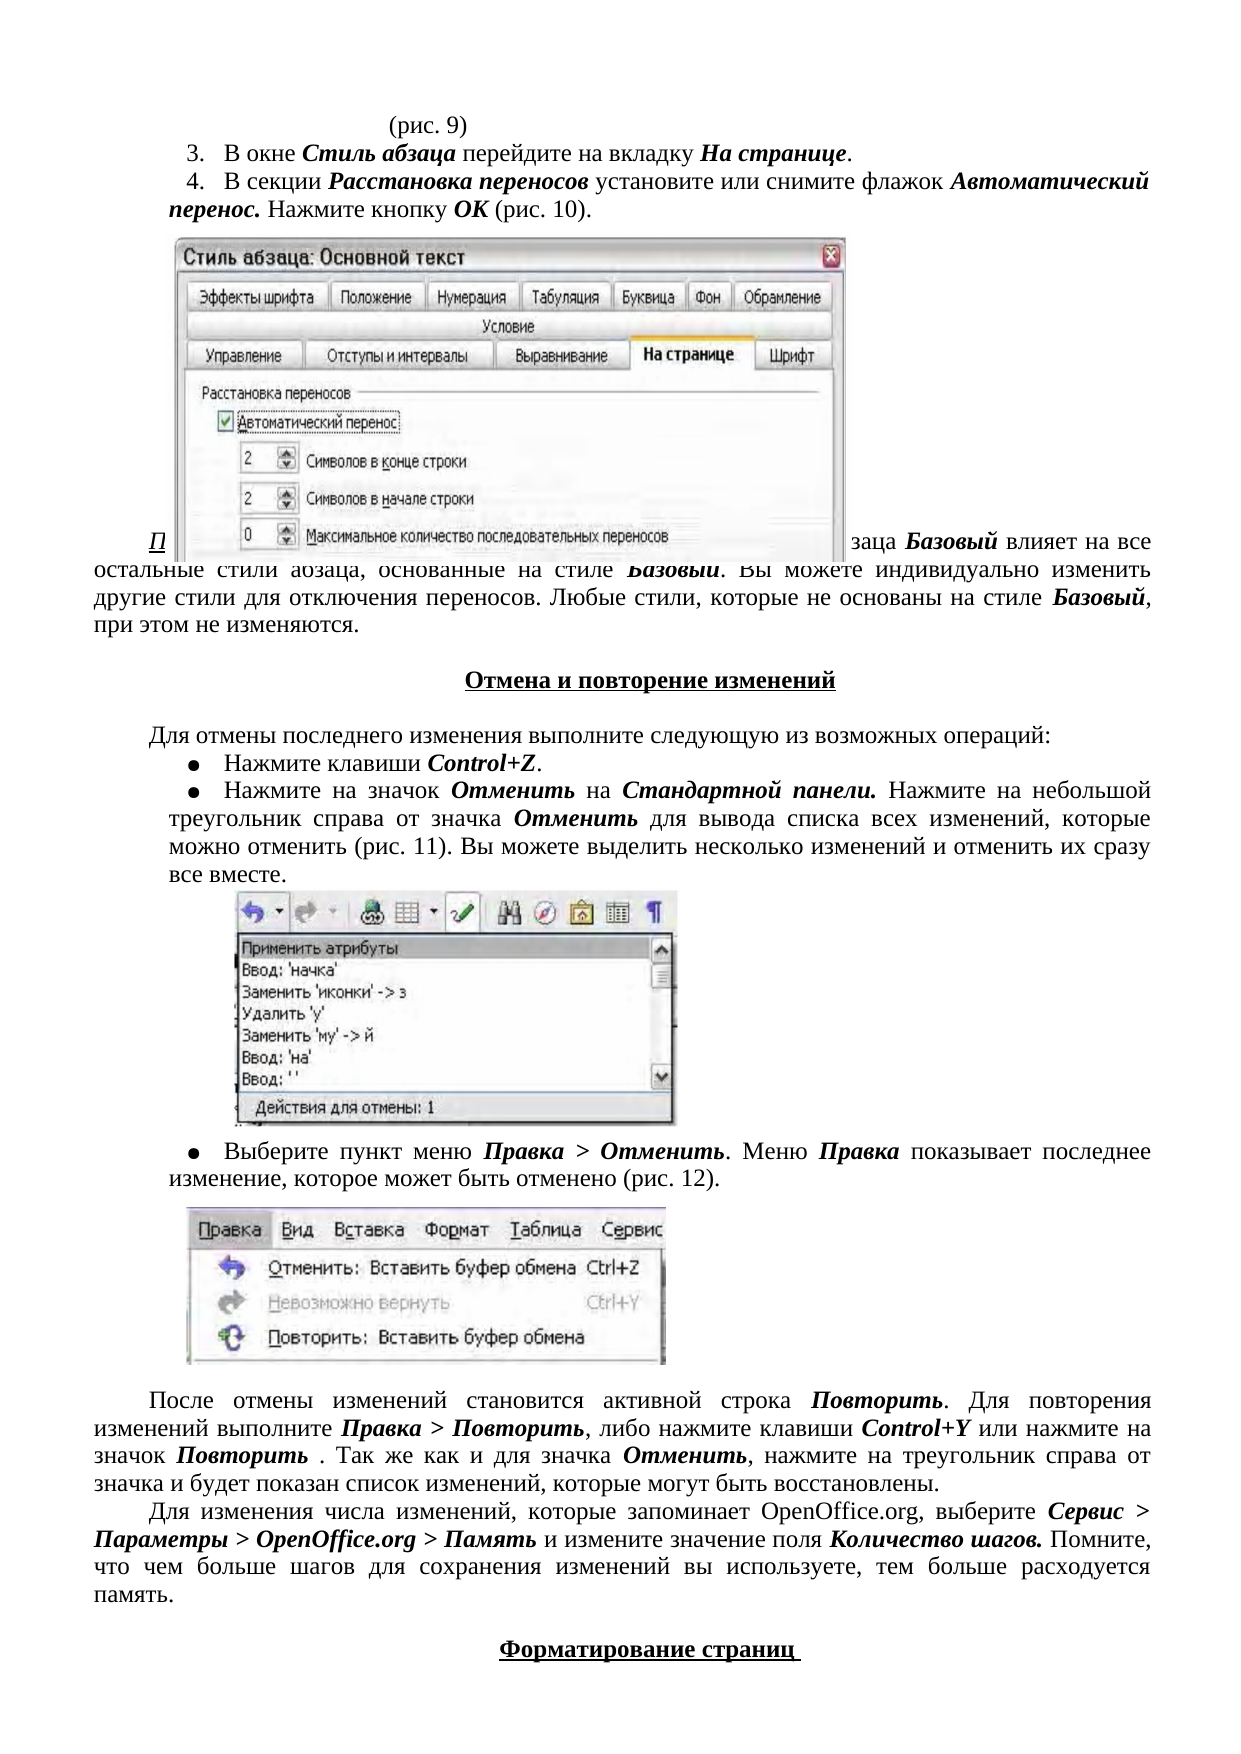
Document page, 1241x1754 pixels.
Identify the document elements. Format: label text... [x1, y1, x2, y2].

text (рис. 12) [94, 1331, 184, 1358]
picture [184, 1203, 673, 1365]
text (рис. 10) [94, 499, 165, 527]
text Примечание: Включение автоматического переноса для стиля абзаца Базовый влияет на все остальные стили абзаца, основанные на стиле Базовый. Вы можете индивидуально изменить другие стили для отключения переносов. Любые стили, которые не основаны на стиле Базовый, при этом не изменяются. [94, 527, 1152, 638]
list Нажмите на значок Отменить на Стандартной панели. Нажмите на небольшой треугольник справа от значка Отменить для вывода списка всех изменений, которые можно отменить (рис. 11). Вы можете выделить несколько изменений и отменить их сразу все вместе. [131, 777, 1152, 887]
picture [165, 234, 851, 566]
text Для изменения числа изменений, которые запоминает OpenOffice.org, выберите Сервис > Параметры > OpenOffice.org > Память и измените значение поля Количество шагов. Помните, что чем больше шагов для сохранения изменений вы используете, тем больше расходуется память. [94, 1497, 1152, 1608]
text (рис. 12) [673, 1331, 1152, 1358]
text (рис. 11) [680, 1081, 1152, 1109]
text (рис. 9) [94, 112, 1152, 139]
text (рис. 11) [94, 1081, 234, 1109]
text Отмена и повторение изменений [94, 666, 1152, 693]
list В секции Расстановка переносов установите или снимите флажок Автоматический перенос. Нажмите кнопку OK (рис. 10). [131, 167, 1152, 222]
text После отмены изменений становится активной строка Повторить. Для повторения изменений выполните Правка > Повторить, либо нажмите клавиши Control+Y или нажмите на значок Повторить . Так же как и для значка Отменить, нажмите на треугольник справа от значка и будет показан список изменений, которые могут быть восстановлены. [94, 1386, 1152, 1497]
list В окне Стиль абзаца перейдите на вкладку На странице. [131, 139, 1152, 167]
list Выберите пункт меню Правка > Отменить. Меню Правка показывает последнее изменение, которое может быть отменено (рис. 12). [131, 1137, 1152, 1192]
picture [234, 887, 680, 1127]
text Форматирование страниц [94, 1636, 1152, 1663]
list Нажмите клавиши Control+Z. [131, 749, 1152, 777]
text (рис. 10) [851, 499, 1152, 527]
text Для отмены последнего изменения выполните следующую из возможных операций: [94, 721, 1152, 749]
